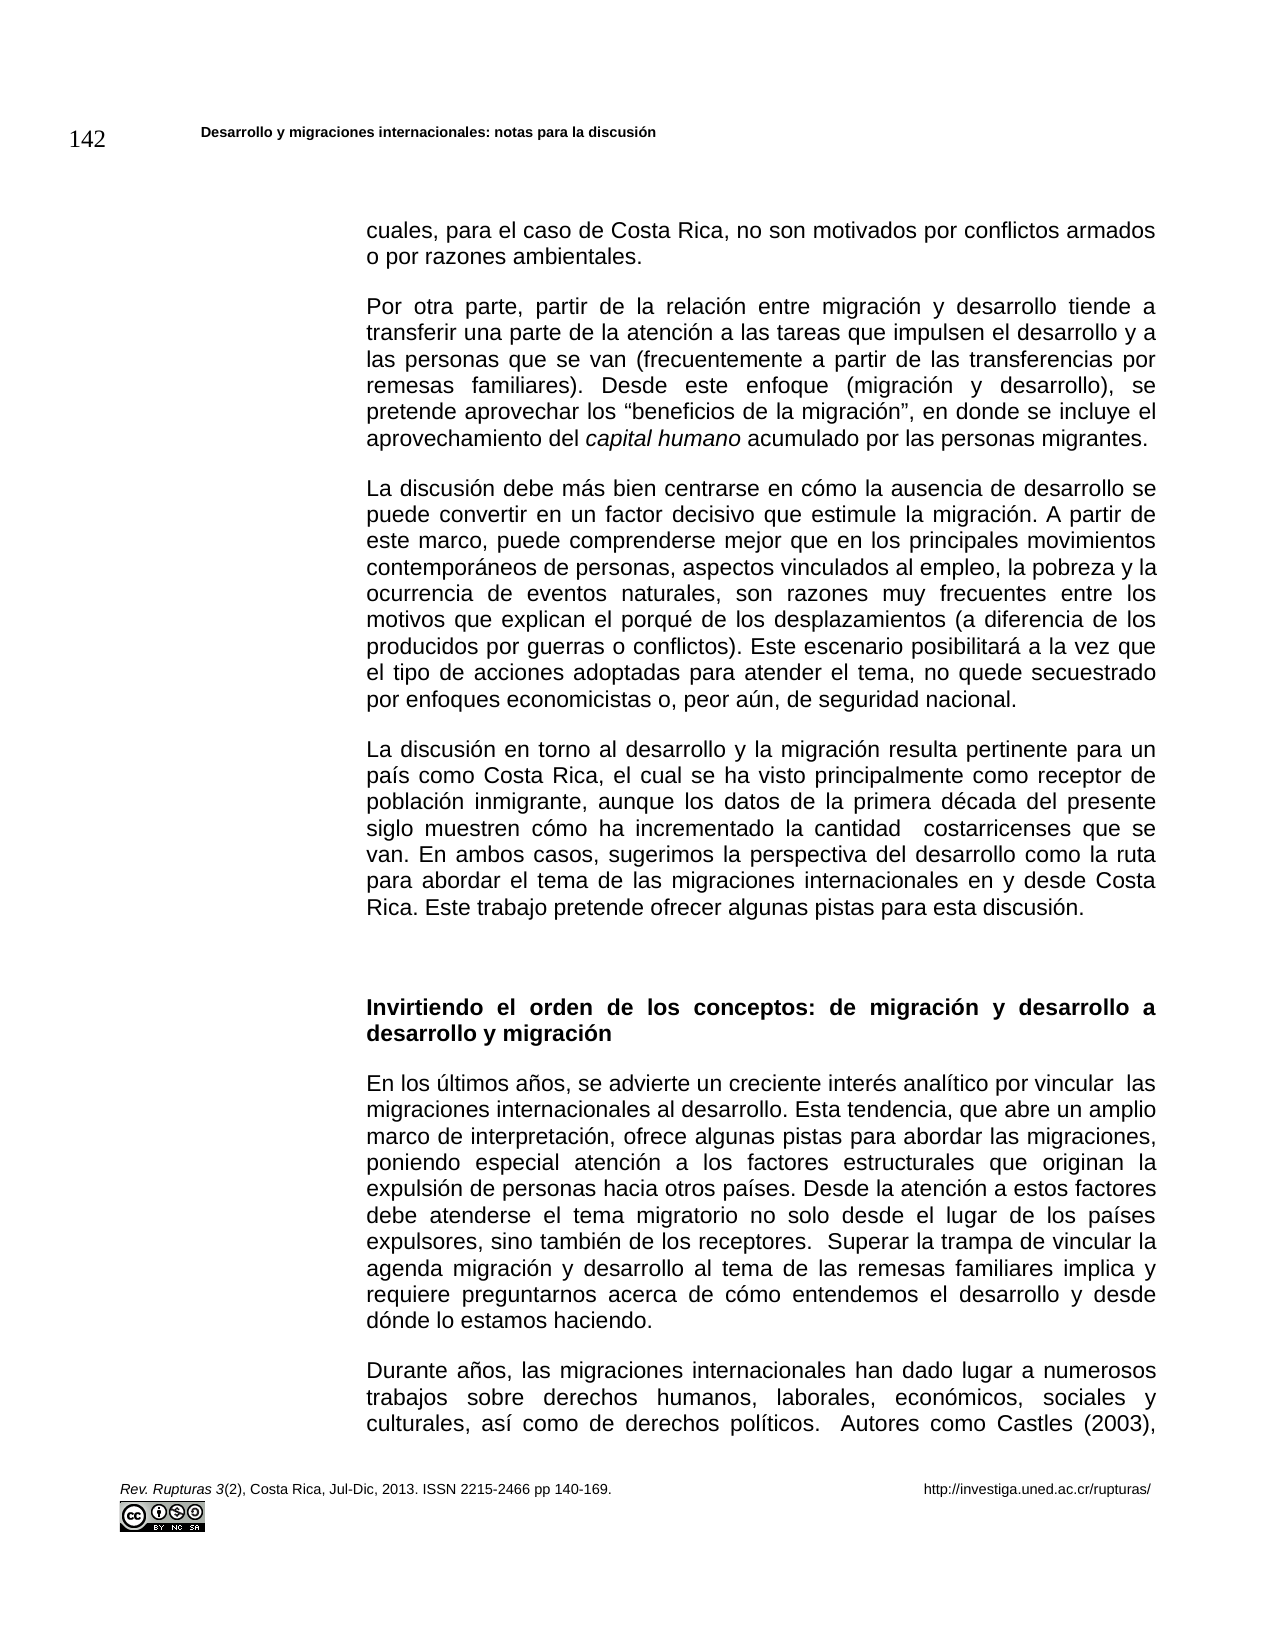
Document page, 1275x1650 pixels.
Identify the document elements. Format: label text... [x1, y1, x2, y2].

picture [119, 1501, 205, 1532]
text Durante años, las migraciones internacionales han dado lugar a numerosos trabajos sobre derechos humanos, laborales, económicos, sociales y culturales, así como de derechos políticos. Autores como Castles (2003), [366, 1357, 1157, 1436]
text Invirtiendo el orden de los conceptos: de migración y desarrollo a desarrollo y migración [366, 994, 1157, 1046]
text cuales, para el caso de Costa Rica, no son motivados por conflictos armados o por razones ambientales. [366, 217, 1157, 269]
text En los últimos años, se advierte un creciente interés analítico por vincular las migraciones internacionales al desarrollo. Esta tendencia, que abre un amplio marco de interpretación, ofrece algunas pistas para abordar las migraciones, poniendo especial atención a los factores estructurales que originan la expulsión de personas hacia otros países. Desde la atención a estos factores debe atenderse el tema migratorio no solo desde el lugar de los países expulsores, sino también de los receptores. Superar la trampa de vincular la agenda migración y desarrollo al tema de las remesas familiares implica y requiere preguntarnos acerca de cómo entendemos el desarrollo y desde dónde lo estamos haciendo. [366, 1070, 1157, 1333]
text Por otra parte, partir de la relación entre migración y desarrollo tiende a transferir una parte de la atención a las tareas que impulsen el desarrollo y a las personas que se van (frecuentemente a partir de las transferencias por remesas familiares). Desde este enfoque (migración y desarrollo), se pretende aprovechar los “beneficios de la migración”, en donde se incluye el aprovechamiento del capital humano acumulado por las personas migrantes. [366, 293, 1157, 451]
text La discusión debe más bien centrarse en cómo la ausencia de desarrollo se puede convertir en un factor decisivo que estimule la migración. A partir de este marco, puede comprenderse mejor que en los principales movimientos contemporáneos de personas, aspectos vinculados al empleo, la pobreza y la ocurrencia de eventos naturales, son razones muy frecuentes entre los motivos que explican el porqué de los desplazamientos (a diferencia de los producidos por guerras o conflictos). Este escenario posibilitará a la vez que el tipo de acciones adoptadas para atender el tema, no quede secuestrado por enfoques economicistas o, peor aún, de seguridad nacional. [366, 475, 1157, 712]
text La discusión en torno al desarrollo y la migración resulta pertinente para un país como Costa Rica, el cual se ha visto principalmente como receptor de población inmigrante, aunque los datos de la primera década del presente siglo muestren cómo ha incrementado la cantidad costarricenses que se van. En ambos casos, sugerimos la perspectiva del desarrollo como la ruta para abordar el tema de las migraciones internacionales en y desde Costa Rica. Este trabajo pretende ofrecer algunas pistas para esta discusión. [366, 736, 1157, 920]
